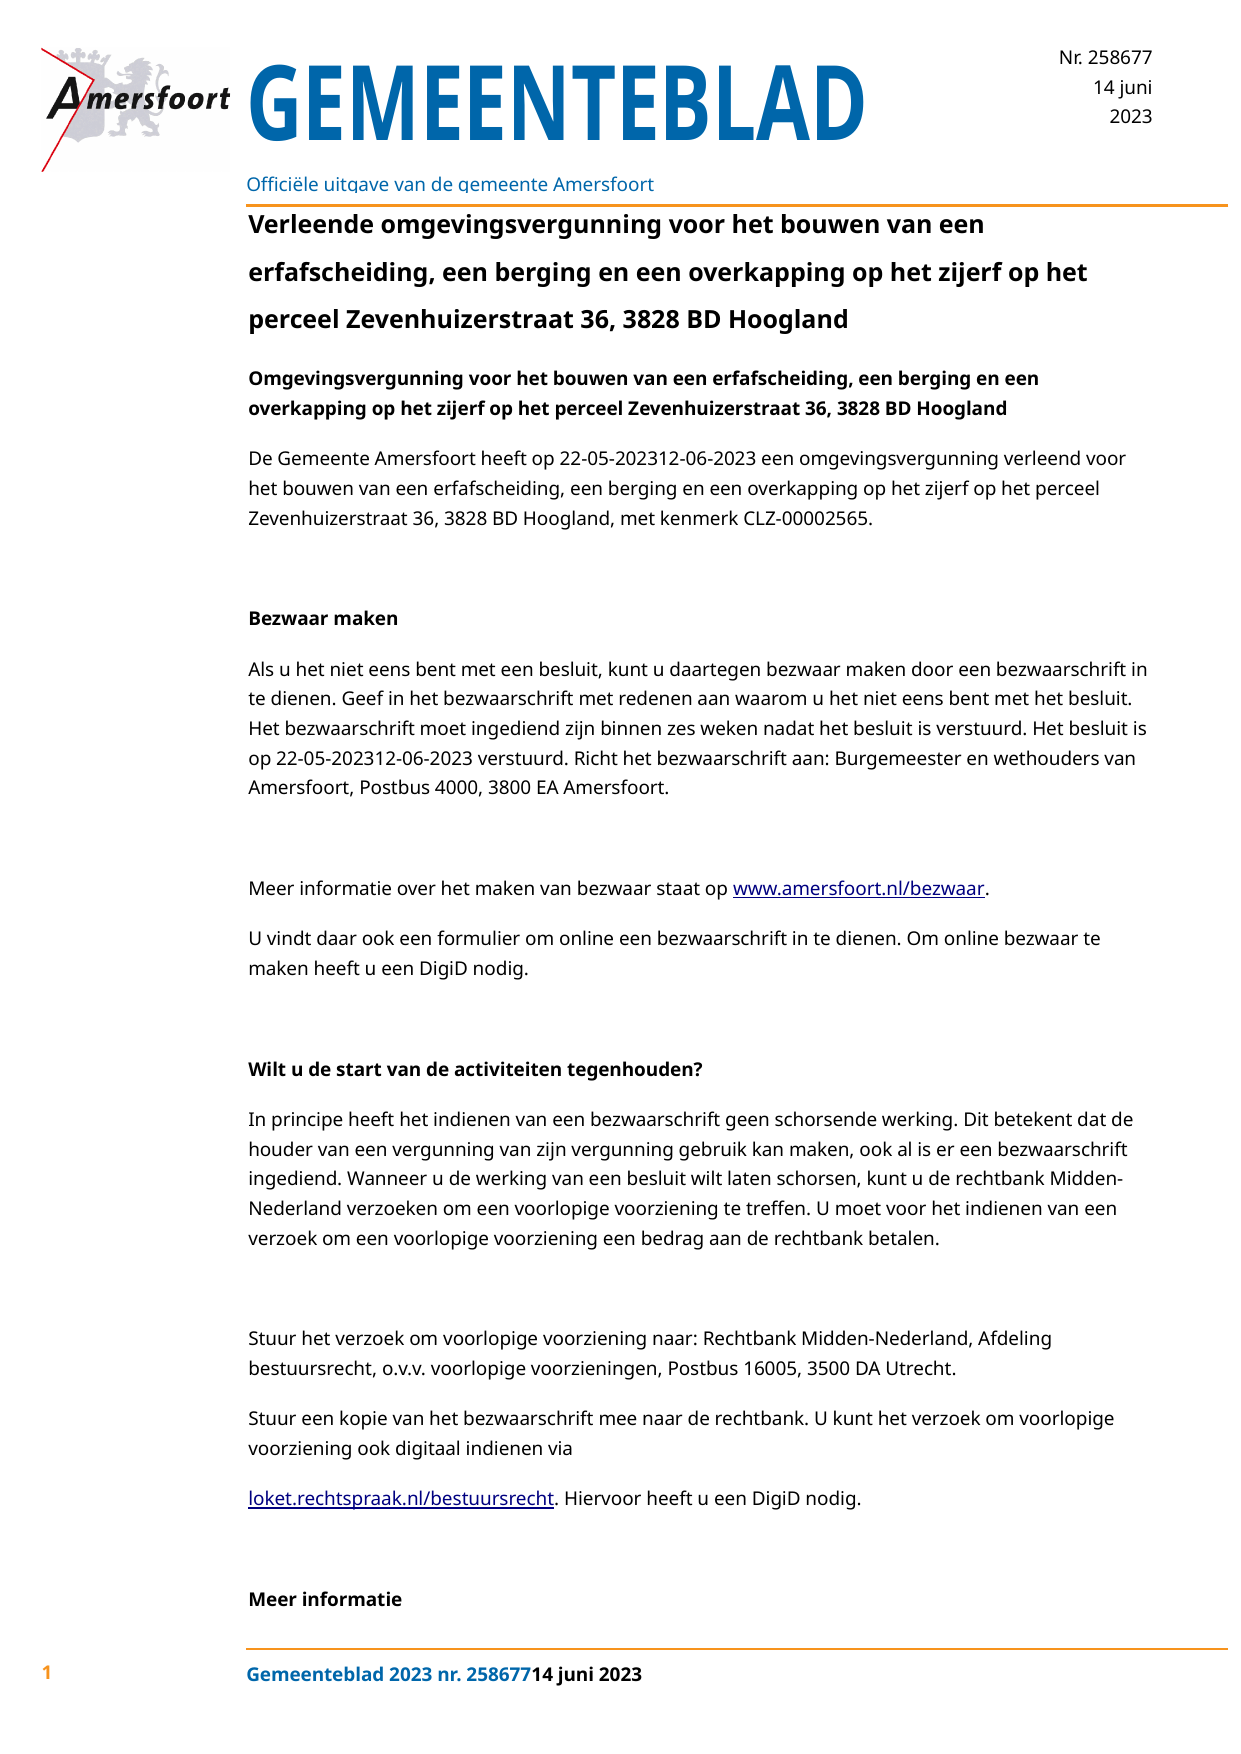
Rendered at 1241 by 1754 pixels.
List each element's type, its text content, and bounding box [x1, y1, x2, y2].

text Meer informatie over het maken van bezwaar staat op www.amersfoort.nl/bezwaar. [248, 875, 1152, 901]
text U vindt daar ook een formulier om online een bezwaarschrift in te dienen. Om online bezwaar te maken heeft u een DigiD nodig. [248, 926, 1152, 981]
picture [41, 47, 231, 172]
text Verleende omgevingsvergunning voor het bouwen van een erfafscheiding, een berging en een overkapping op het zijerf op het perceel Zevenhuizerstraat 36, 3828 BD Hoogland [248, 207, 1152, 336]
text Omgevingsvergunning voor het bouwen van een erfafscheiding, een berging en een overkapping op het zijerf op het perceel Zevenhuizerstraat 36, 3828 BD Hoogland [248, 366, 1152, 421]
text Als u het niet eens bent met een besluit, kunt u daartegen bezwaar maken door een bezwaarschrift in te dienen. Geef in het bezwaarschrift met redenen aan waarom u het niet eens bent met het besluit. Het bezwaarschrift moet ingediend zijn binnen zes weken nadat het besluit is verstuurd. Het besluit is op 22-05-202312-06-2023 verstuurd. Richt het bezwaarschrift aan: Burgemeester en wethouders van Amersfoort, Postbus 4000, 3800 EA Amersfoort. [248, 656, 1152, 800]
text loket.rechtspraak.nl/bestuursrecht. Hiervoor heeft u een DigiD nodig. [248, 1486, 1152, 1511]
text Stuur een kopie van het bezwaarschrift mee naar de rechtbank. U kunt het verzoek om voorlopige voorziening ook digitaal indienen via [248, 1406, 1152, 1461]
text Bezwaar maken [248, 606, 1152, 631]
text Meer informatie [248, 1586, 1152, 1612]
text Wilt u de start van de activiteiten tegenhouden? [248, 1056, 1152, 1082]
text De Gemeente Amersfoort heeft op 22-05-202312-06-2023 een omgevingsvergunning verleend voor het bouwen van een erfafscheiding, een berging en een overkapping op het zijerf op het perceel Zevenhuizerstraat 36, 3828 BD Hoogland, met kenmerk CLZ-00002565. [248, 446, 1152, 530]
text Stuur het verzoek om voorlopige voorziening naar: Rechtbank Midden-Nederland, Afdeling bestuursrecht, o.v.v. voorlopige voorzieningen, Postbus 16005, 3500 DA Utrecht. [248, 1326, 1152, 1381]
text In principe heeft het indienen van een bezwaarschrift geen schorsende werking. Dit betekent dat de houder van een vergunning van zijn vergunning gebruik kan maken, ook al is er een bezwaarschrift ingediend. Wanneer u de werking van een besluit wilt laten schorsen, kunt u de rechtbank Midden-Nederland verzoeken om een voorlopige voorziening te treffen. U moet voor het indienen van een verzoek om een voorlopige voorziening een bedrag aan de rechtbank betalen. [248, 1106, 1152, 1250]
